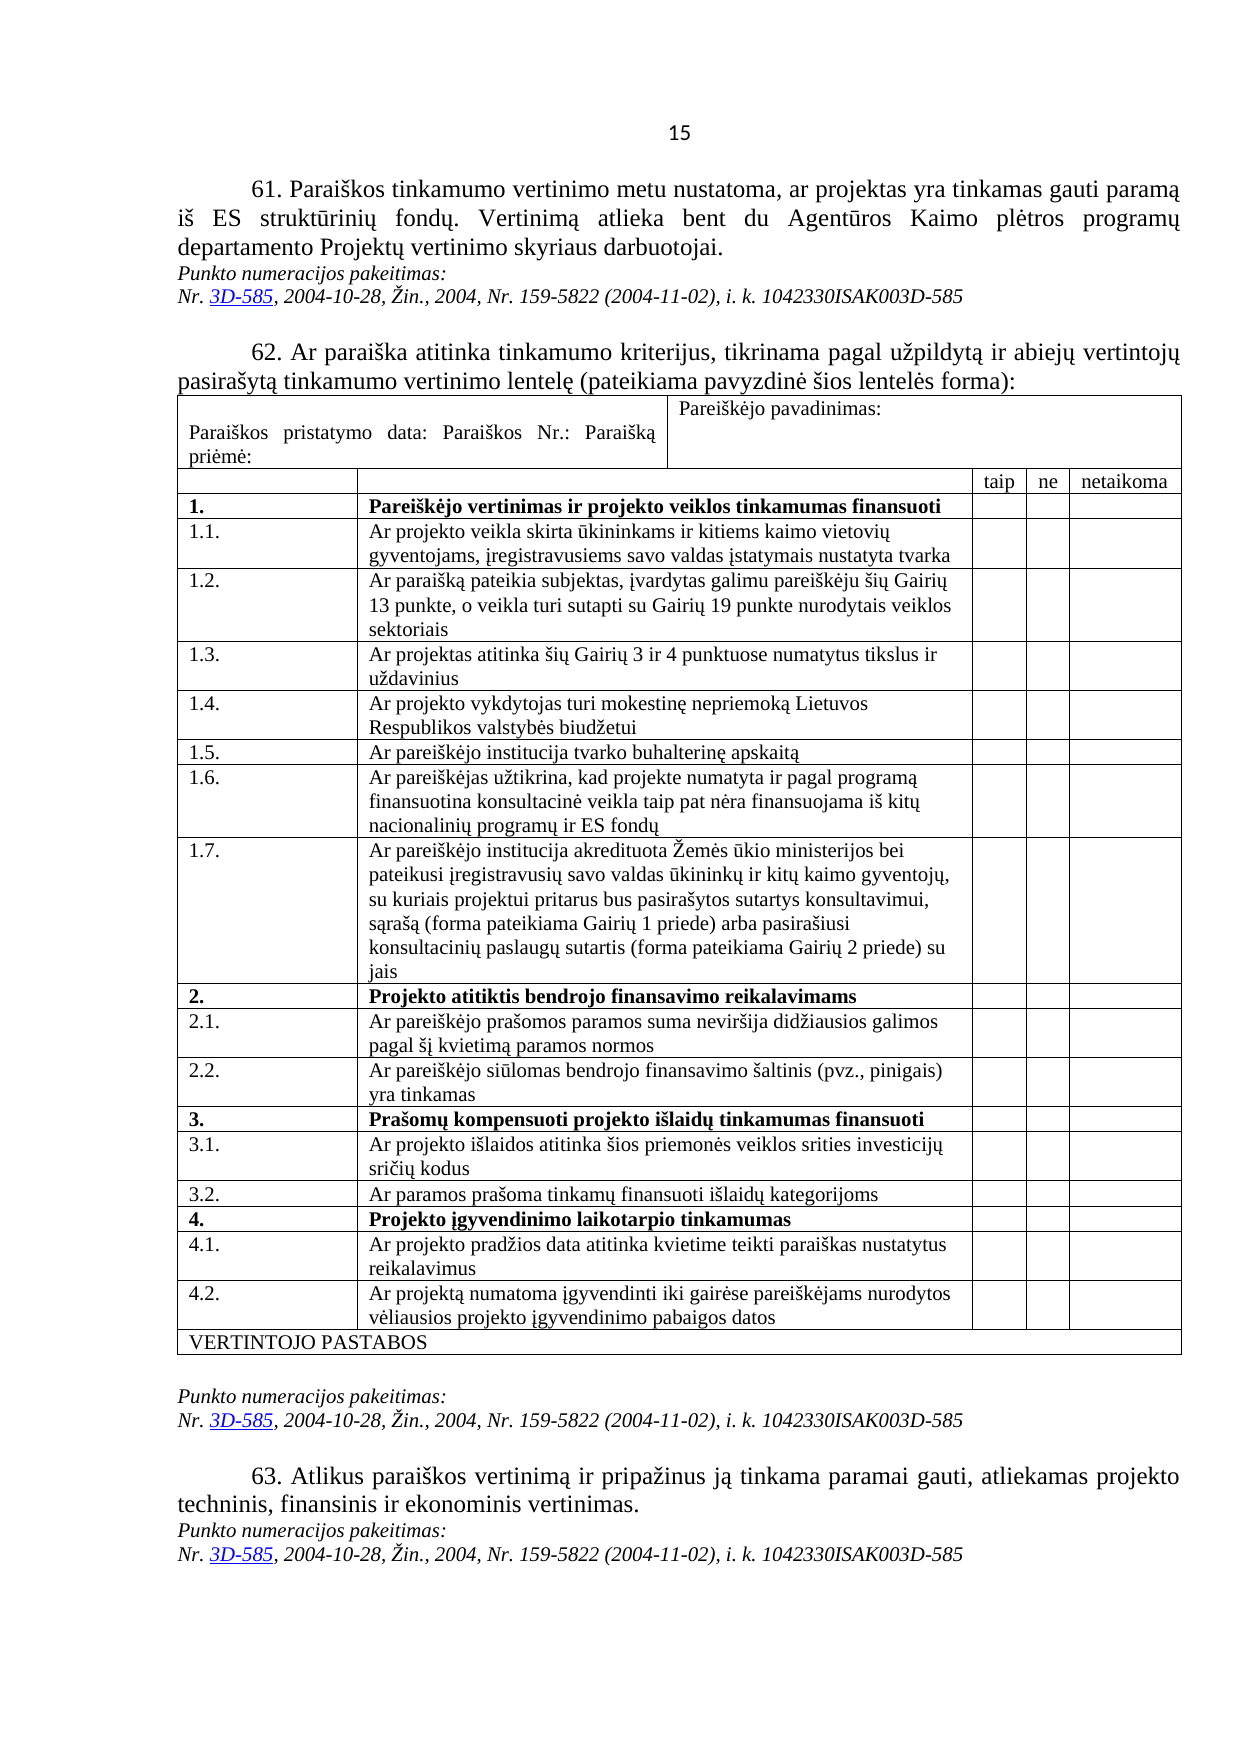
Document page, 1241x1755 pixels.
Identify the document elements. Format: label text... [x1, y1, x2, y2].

table_cell 1.7. [178, 838, 357, 983]
table_cell [1070, 1058, 1181, 1106]
table_cell [973, 1281, 1026, 1329]
table_cell 3.1. [178, 1132, 357, 1180]
table_cell Ar paraišką pateikia subjektas, įvardytas galimu pareiškėju šių Gairių 13 punkte, o veikla turi sutapti su Gairių 19 punkte nurodytais veiklos sektoriais [358, 569, 972, 641]
table_cell 4. [178, 1207, 357, 1231]
text Punkto numeracijos pakeitimas: [177, 1384, 1181, 1408]
table_cell 3.2. [178, 1181, 357, 1206]
table_cell Ar pareiškėjo institucija akredituota Žemės ūkio ministerijos bei pateikusi įregistravusių savo valdas ūkininkų ir kitų kaimo gyventojų, su kuriais projektui pritarus bus pasirašytos sutartys konsultavimui, sąrašą (forma pateikiama Gairių 1 priede) arba pasirašiusi konsultacinių paslaugų sutartis (forma pateikiama Gairių 2 priede) su jais [358, 838, 972, 983]
table_cell [1027, 691, 1069, 739]
table_cell 1.3. [178, 642, 357, 690]
table_cell [973, 494, 1026, 518]
table_cell Ar projekto vykdytojas turi mokestinę nepriemoką Lietuvos Respublikos valstybės biudžetui [358, 691, 972, 739]
table_cell Projekto įgyvendinimo laikotarpio tinkamumas [358, 1207, 972, 1231]
text Nr. 3D-585, 2004-10-28, Žin., 2004, Nr. 159-5822 (2004-11-02), i. k. 1042330ISAK003D-585 [177, 1542, 1181, 1566]
table_cell 4.2. [178, 1281, 357, 1329]
table_cell [1070, 984, 1181, 1008]
table_cell 4.1. [178, 1232, 357, 1280]
table_cell [1027, 642, 1069, 690]
table_cell 1.2. [178, 569, 357, 641]
table_cell [973, 1232, 1026, 1280]
table_cell VERTINTOJO PASTABOS [178, 1330, 1181, 1354]
table_cell [1027, 519, 1069, 567]
text 62. Ar paraiška atitinka tinkamumo kriterijus, tikrinama pagal užpildytą ir abiejų vertintojų pasirašytą tinkamumo vertinimo lentelę (pateikiama pavyzdinė šios lentelės forma): [177, 337, 1181, 395]
table_cell [1070, 1281, 1181, 1329]
table_cell Ar projekto pradžios data atitinka kvietime teikti paraiškas nustatytus reikalavimus [358, 1232, 972, 1280]
table_cell [1070, 519, 1181, 567]
table_cell [973, 1181, 1026, 1206]
table_cell 2.2. [178, 1058, 357, 1106]
table_cell [1070, 740, 1181, 764]
table_cell [1027, 765, 1069, 837]
table_cell taip [973, 469, 1026, 493]
table_cell 1. [178, 494, 357, 518]
table_cell Ar projekto veikla skirta ūkininkams ir kitiems kaimo vietovių gyventojams, įregistravusiems savo valdas įstatymais nustatyta tvarka [358, 519, 972, 567]
table_cell [973, 740, 1026, 764]
table_cell [1027, 740, 1069, 764]
table_cell Ar pareiškėjo prašomos paramos suma neviršija didžiausios galimos pagal šį kvietimą paramos normos [358, 1009, 972, 1057]
table_cell [1070, 1009, 1181, 1057]
table_cell [1070, 691, 1181, 739]
text 61. Paraiškos tinkamumo vertinimo metu nustatoma, ar projektas yra tinkamas gauti paramą iš ES struktūrinių fondų. Vertinimą atlieka bent du Agentūros Kaimo plėtros programų departamento Projektų vertinimo skyriaus darbuotojai. [177, 174, 1181, 260]
table_cell netaikoma [1070, 469, 1181, 493]
table_cell [1027, 1207, 1069, 1231]
table_cell 1.6. [178, 765, 357, 837]
table_cell [1070, 1181, 1181, 1206]
table_cell [973, 1107, 1026, 1131]
table_cell [178, 469, 357, 493]
table_cell 2.1. [178, 1009, 357, 1057]
table_cell Ar projekto išlaidos atitinka šios priemonės veiklos srities investicijų sričių kodus [358, 1132, 972, 1180]
table_cell [1027, 569, 1069, 641]
table_cell [1070, 1207, 1181, 1231]
table_cell [1070, 1132, 1181, 1180]
table_cell Pareiškėjo vertinimas ir projekto veiklos tinkamumas finansuoti [358, 494, 972, 518]
table_cell [973, 1132, 1026, 1180]
table_cell [1027, 1058, 1069, 1106]
table_cell [1070, 569, 1181, 641]
table_cell [1027, 494, 1069, 518]
text 63. Atlikus paraiškos vertinimą ir pripažinus ją tinkama paramai gauti, atliekamas projekto techninis, finansinis ir ekonominis vertinimas. [177, 1461, 1181, 1518]
table_cell Ar pareiškėjo institucija tvarko buhalterinę apskaitą [358, 740, 972, 764]
table_cell [1070, 642, 1181, 690]
table_cell [1070, 838, 1181, 983]
table_cell [1070, 1232, 1181, 1280]
table_cell Ar pareiškėjo siūlomas bendrojo finansavimo šaltinis (pvz., pinigais) yra tinkamas [358, 1058, 972, 1106]
table_cell [973, 1207, 1026, 1231]
text Nr. 3D-585, 2004-10-28, Žin., 2004, Nr. 159-5822 (2004-11-02), i. k. 1042330ISAK003D-585 [177, 1408, 1181, 1432]
table_cell [973, 765, 1026, 837]
table_header Paraiškos pristatymo data: Paraiškos Nr.: Paraišką priėmė: [178, 396, 667, 468]
table_cell [1070, 494, 1181, 518]
text Nr. 3D-585, 2004-10-28, Žin., 2004, Nr. 159-5822 (2004-11-02), i. k. 1042330ISAK003D-585 [177, 284, 1181, 308]
table_cell Ar projektas atitinka šių Gairių 3 ir 4 punktuose numatytus tikslus ir uždavinius [358, 642, 972, 690]
table_cell [1027, 838, 1069, 983]
table_cell [973, 1009, 1026, 1057]
table_cell [973, 519, 1026, 567]
table_cell Prašomų kompensuoti projekto išlaidų tinkamumas finansuoti [358, 1107, 972, 1131]
text Punkto numeracijos pakeitimas: [177, 1518, 1181, 1542]
table_cell 1.1. [178, 519, 357, 567]
table_cell [1027, 984, 1069, 1008]
table_cell Projekto atitiktis bendrojo finansavimo reikalavimams [358, 984, 972, 1008]
table_cell [973, 691, 1026, 739]
table_cell [1027, 1232, 1069, 1280]
table_cell 1.4. [178, 691, 357, 739]
table_cell [973, 642, 1026, 690]
table_cell [1027, 1132, 1069, 1180]
table_cell 3. [178, 1107, 357, 1131]
table_cell [973, 838, 1026, 983]
table_cell [973, 1058, 1026, 1106]
table_cell [1027, 1009, 1069, 1057]
table_cell ne [1027, 469, 1069, 493]
table_cell [973, 569, 1026, 641]
table_cell Ar paramos prašoma tinkamų finansuoti išlaidų kategorijoms [358, 1181, 972, 1206]
table_cell [1027, 1181, 1069, 1206]
table_cell Ar projektą numatoma įgyvendinti iki gairėse pareiškėjams nurodytos vėliausios projekto įgyvendinimo pabaigos datos [358, 1281, 972, 1329]
table_cell 2. [178, 984, 357, 1008]
table_cell 1.5. [178, 740, 357, 764]
table_cell [1027, 1107, 1069, 1131]
table_cell Ar pareiškėjas užtikrina, kad projekte numatyta ir pagal programą finansuotina konsultacinė veikla taip pat nėra finansuojama iš kitų nacionalinių programų ir ES fondų [358, 765, 972, 837]
table_header Pareiškėjo pavadinimas: [668, 396, 1181, 468]
table_cell [1070, 765, 1181, 837]
text Punkto numeracijos pakeitimas: [177, 260, 1181, 284]
table_cell [973, 984, 1026, 1008]
table_cell [1027, 1281, 1069, 1329]
table_cell [1070, 1107, 1181, 1131]
table_cell [358, 469, 972, 493]
